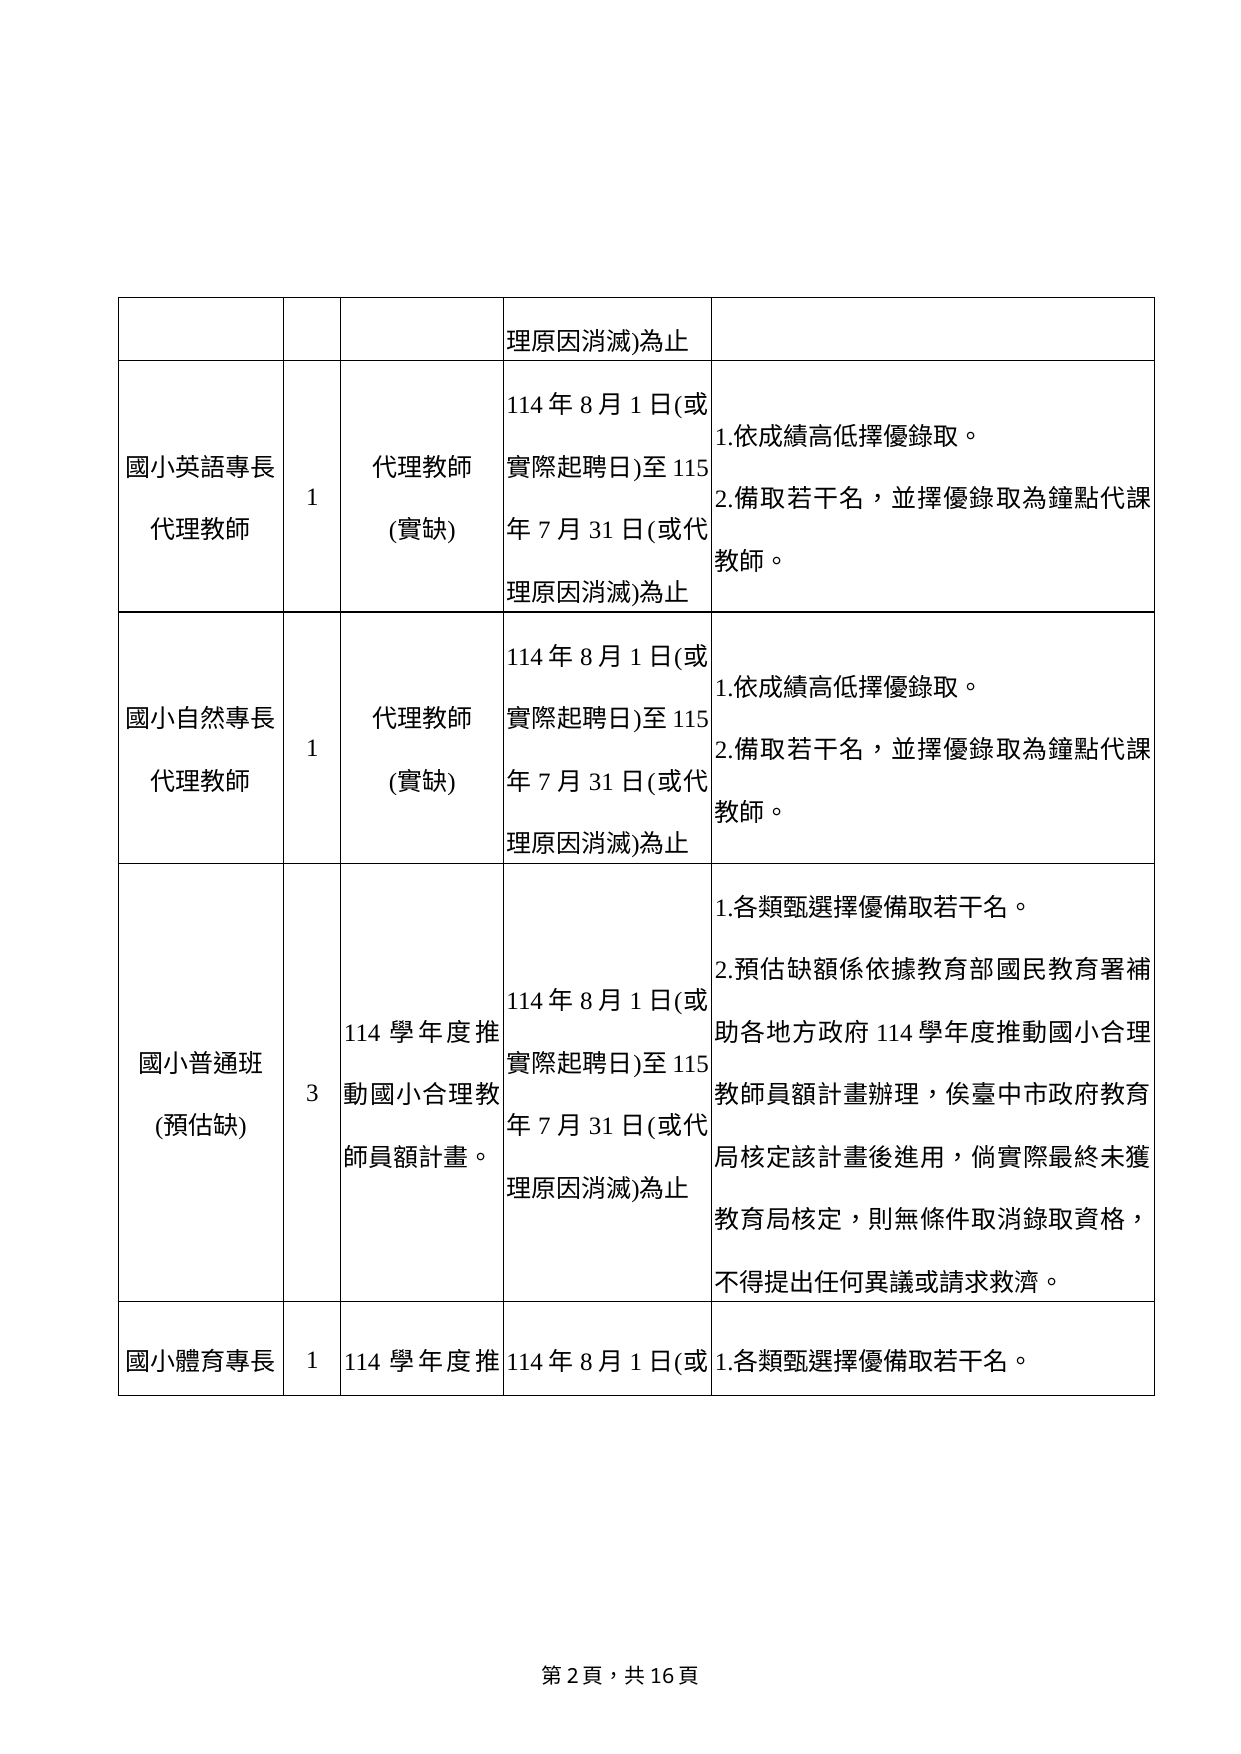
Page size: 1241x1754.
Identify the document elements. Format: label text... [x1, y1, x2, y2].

table_cell 114學年度推動國小合理教師員額計畫。 [341, 864, 503, 1301]
table_cell 3 [284, 864, 340, 1301]
table_cell 114年8月1日(或 [504, 1302, 711, 1395]
table_cell [284, 298, 340, 360]
table_cell 代理教師 (實缺) [341, 613, 503, 862]
table_cell 國小英語專長 代理教師 [119, 361, 283, 611]
table_cell 代理教師 (實缺) [341, 361, 503, 611]
table_cell 1.依成績高低擇優錄取。 2.備取若干名，並擇優錄取為鐘點代課教師。 [712, 361, 1154, 611]
table_cell 國小自然專長 代理教師 [119, 613, 283, 862]
table_cell 1.各類甄選擇優備取若干名。 2.預估缺額係依據教育部國民教育署補助各地方政府114學年度推動國小合理教師員額計畫辦理，俟臺中市政府教育局核定該計畫後進用，倘實際最終未獲教育局核定，則無條件取消錄取資格，不得提出任何異議或請求救濟。 [712, 864, 1154, 1301]
table_cell 國小普通班 (預估缺) [119, 864, 283, 1301]
table_cell 1 [284, 1302, 340, 1395]
table_cell 114學年度推 [341, 1302, 503, 1395]
table_cell 114年8月1日(或實際起聘日)至115年7月31日(或代理原因消滅)為止 [504, 864, 711, 1301]
table_cell 1 [284, 361, 340, 611]
table_cell 理原因消滅)為止 [504, 298, 711, 360]
table_cell 1.依成績高低擇優錄取。 2.備取若干名，並擇優錄取為鐘點代課教師。 [712, 613, 1154, 862]
table_cell [119, 298, 283, 360]
table_cell 114年8月1日(或實際起聘日)至115年7月31日(或代理原因消滅)為止 [504, 361, 711, 611]
table_cell [712, 298, 1154, 360]
table_cell 1 [284, 613, 340, 862]
table_cell [341, 298, 503, 360]
table_cell 1.各類甄選擇優備取若干名。 [712, 1302, 1154, 1395]
table_cell 114年8月1日(或實際起聘日)至115年7月31日(或代理原因消滅)為止 [504, 613, 711, 862]
table_cell 國小體育專長 [119, 1302, 283, 1395]
